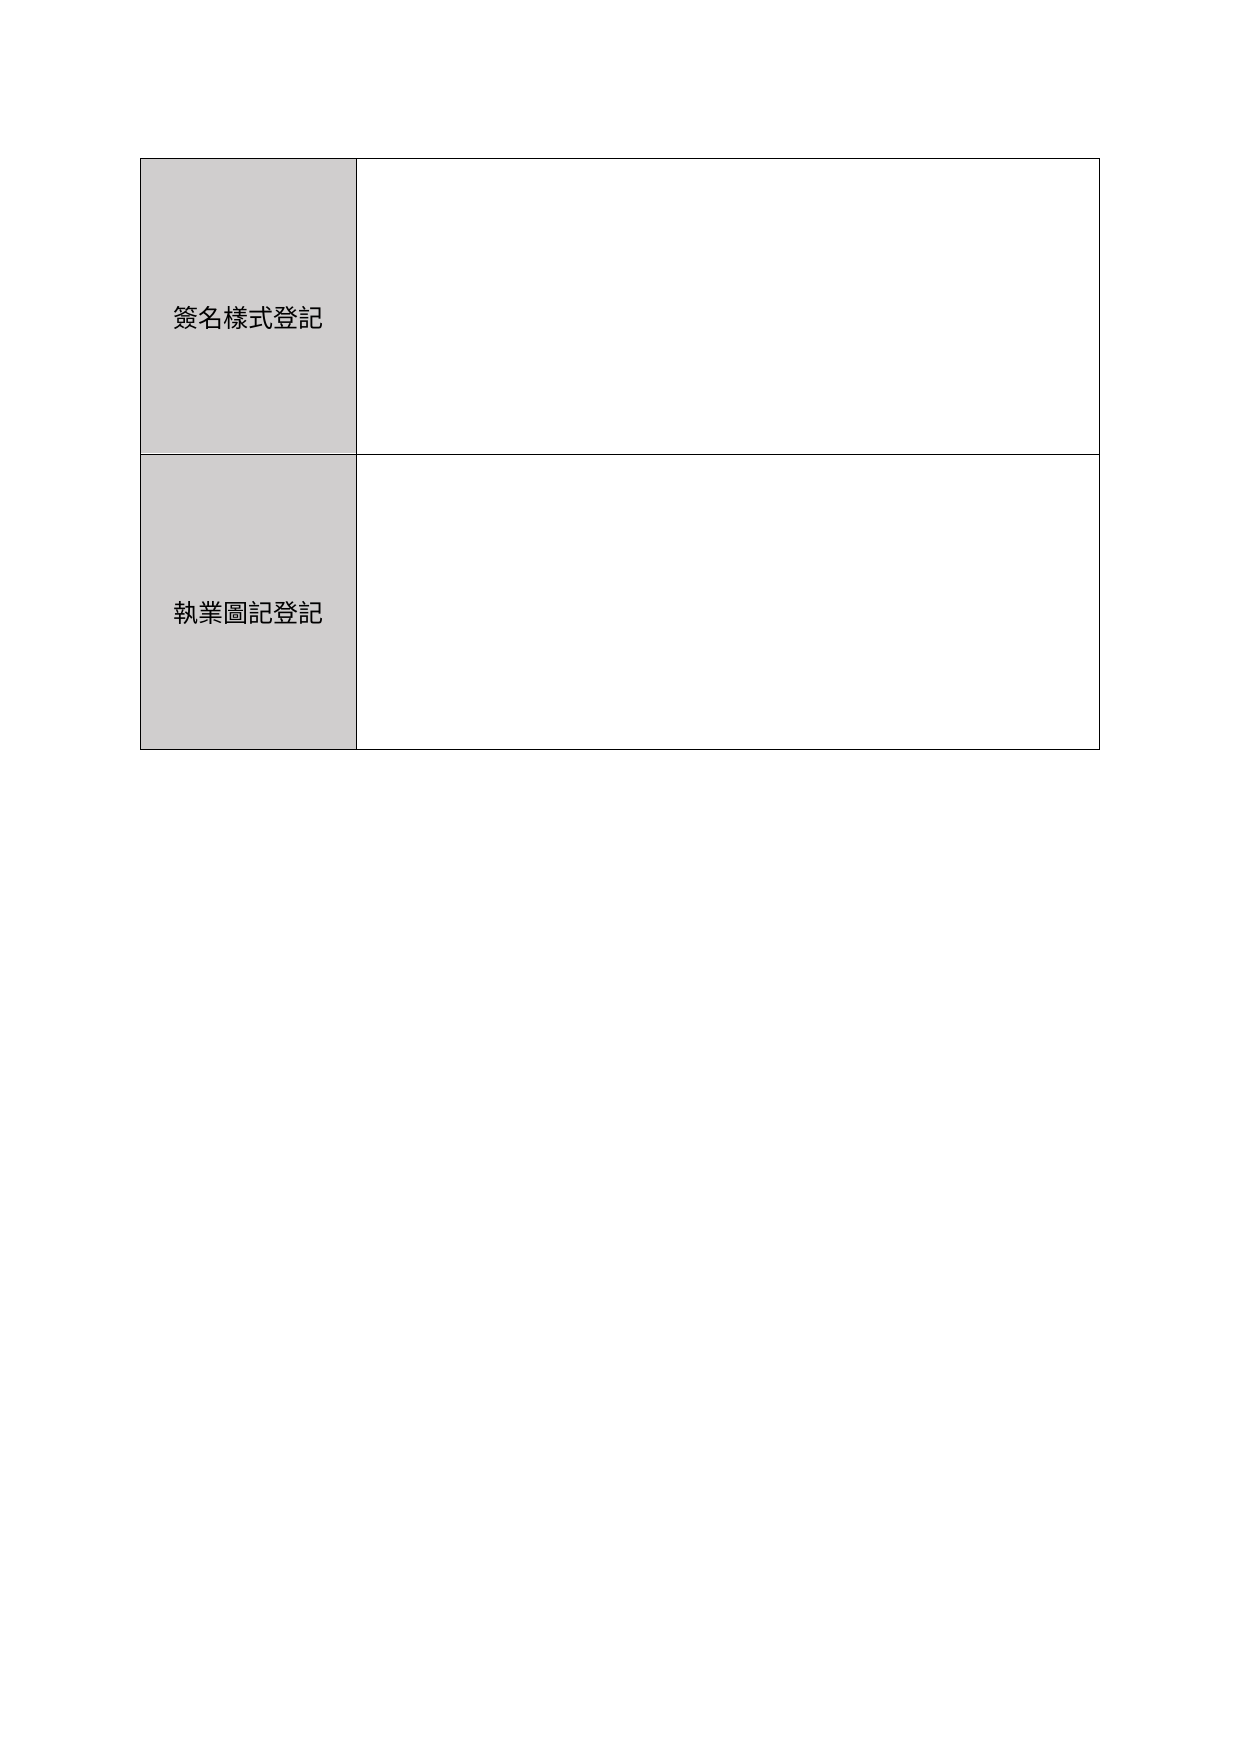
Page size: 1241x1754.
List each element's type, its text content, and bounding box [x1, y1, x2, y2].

table_cell 執業圖記登記 [141, 455, 356, 749]
table_cell [357, 455, 1099, 749]
table_cell [357, 159, 1099, 453]
table_cell 簽名樣式登記 [141, 159, 356, 453]
